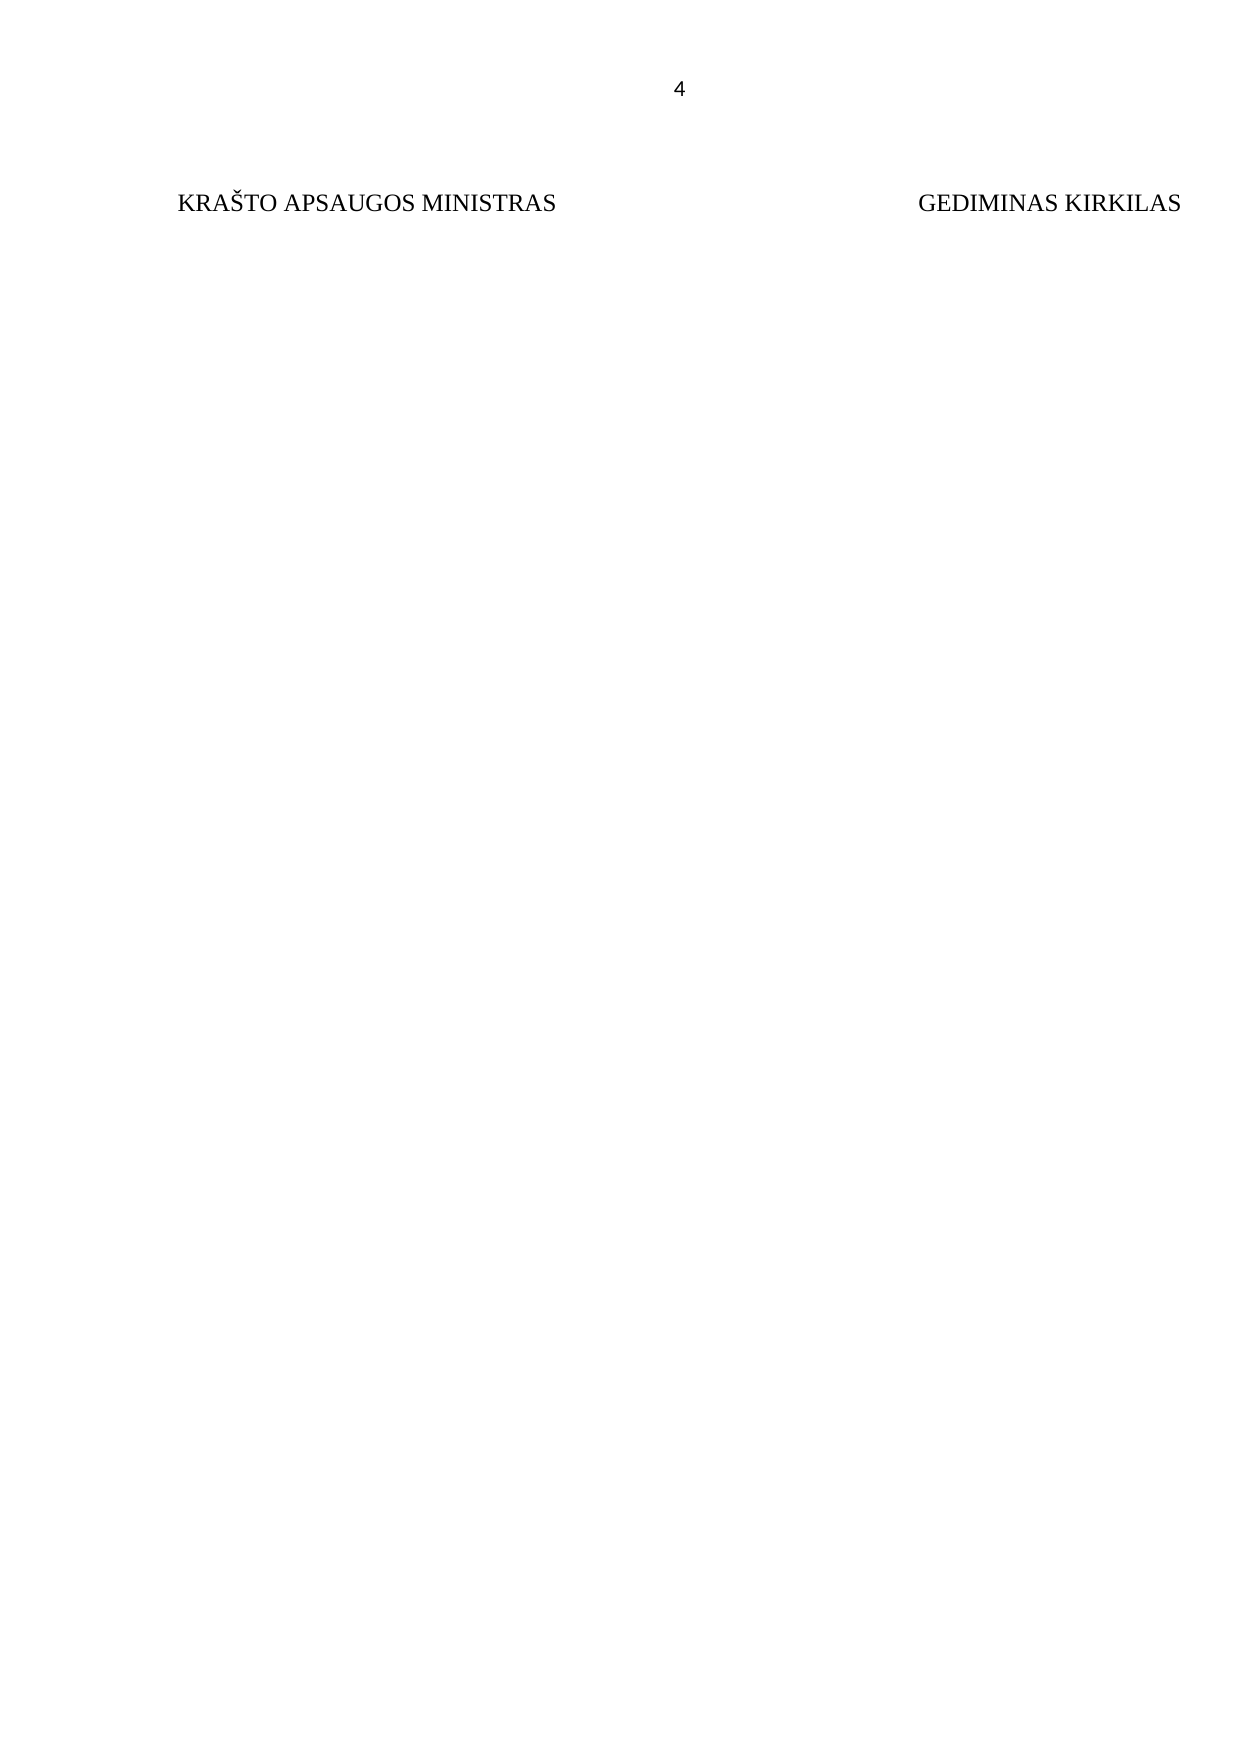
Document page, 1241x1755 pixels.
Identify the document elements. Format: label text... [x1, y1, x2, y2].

text KRAŠTO APSAUGOS MINISTRAS GEDIMINAS KIRKILAS [177, 188, 1181, 217]
